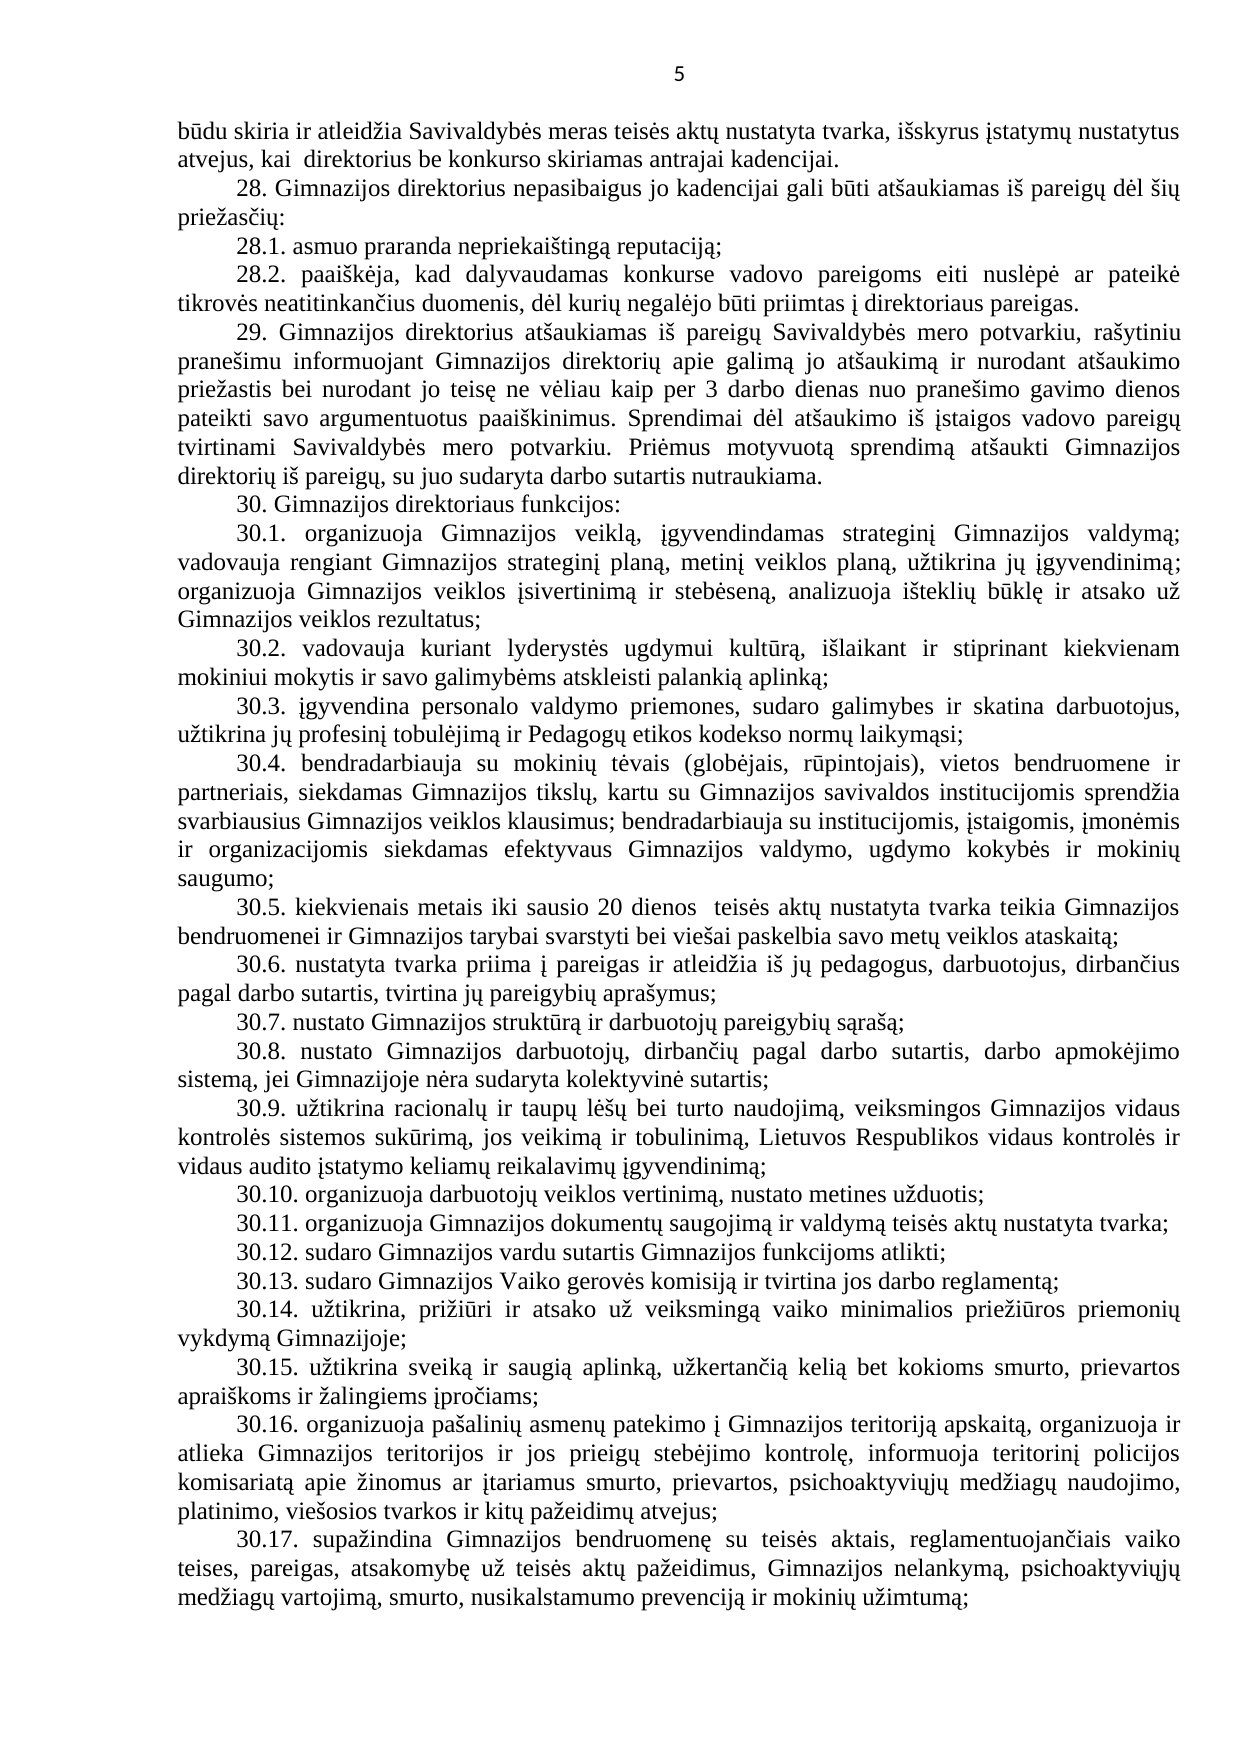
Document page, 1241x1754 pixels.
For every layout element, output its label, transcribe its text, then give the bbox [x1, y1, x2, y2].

text 30.3. įgyvendina personalo valdymo priemones, sudaro galimybes ir skatina darbuotojus, užtikrina jų profesinį tobulėjimą ir Pedagogų etikos kodekso normų laikymąsi; [177, 691, 1181, 748]
text 30. Gimnazijos direktoriaus funkcijos: [177, 489, 1181, 518]
text būdu skiria ir atleidžia Savivaldybės meras teisės aktų nustatyta tvarka, išskyrus įstatymų nustatytus atvejus, kai direktorius be konkurso skiriamas antrajai kadencijai. [177, 116, 1181, 173]
text 30.13. sudaro Gimnazijos Vaiko gerovės komisiją ir tvirtina jos darbo reglamentą; [177, 1266, 1181, 1294]
text 30.2. vadovauja kuriant lyderystės ugdymui kultūrą, išlaikant ir stiprinant kiekvienam mokiniui mokytis ir savo galimybėms atskleisti palankią aplinką; [177, 633, 1181, 691]
text 28.1. asmuo praranda nepriekaištingą reputaciją; [177, 231, 1181, 259]
text 30.9. užtikrina racionalų ir taupų lėšų bei turto naudojimą, veiksmingos Gimnazijos vidaus kontrolės sistemos sukūrimą, jos veikimą ir tobulinimą, Lietuvos Respublikos vidaus kontrolės ir vidaus audito įstatymo keliamų reikalavimų įgyvendinimą; [177, 1093, 1181, 1179]
text 30.17. supažindina Gimnazijos bendruomenę su teisės aktais, reglamentuojančiais vaiko teises, pareigas, atsakomybę už teisės aktų pažeidimus, Gimnazijos nelankymą, psichoaktyviųjų medžiagų vartojimą, smurto, nusikalstamumo prevenciją ir mokinių užimtumą; [177, 1524, 1181, 1611]
text 29. Gimnazijos direktorius atšaukiamas iš pareigų Savivaldybės mero potvarkiu, rašytiniu pranešimu informuojant Gimnazijos direktorių apie galimą jo atšaukimą ir nurodant atšaukimo priežastis bei nurodant jo teisę ne vėliau kaip per 3 darbo dienas nuo pranešimo gavimo dienos pateikti savo argumentuotus paaiškinimus. Sprendimai dėl atšaukimo iš įstaigos vadovo pareigų tvirtinami Savivaldybės mero potvarkiu. Priėmus motyvuotą sprendimą atšaukti Gimnazijos direktorių iš pareigų, su juo sudaryta darbo sutartis nutraukiama. [177, 317, 1181, 489]
text 30.10. organizuoja darbuotojų veiklos vertinimą, nustato metines užduotis; [177, 1179, 1181, 1208]
text 28. Gimnazijos direktorius nepasibaigus jo kadencijai gali būti atšaukiamas iš pareigų dėl šių priežasčių: [177, 173, 1181, 231]
text 28.2. paaiškėja, kad dalyvaudamas konkurse vadovo pareigoms eiti nuslėpė ar pateikė tikrovės neatitinkančius duomenis, dėl kurių negalėjo būti priimtas į direktoriaus pareigas. [177, 259, 1181, 317]
text 30.6. nustatyta tvarka priima į pareigas ir atleidžia iš jų pedagogus, darbuotojus, dirbančius pagal darbo sutartis, tvirtina jų pareigybių aprašymus; [177, 949, 1181, 1007]
text 30.7. nustato Gimnazijos struktūrą ir darbuotojų pareigybių sąrašą; [177, 1007, 1181, 1036]
text 30.1. organizuoja Gimnazijos veiklą, įgyvendindamas strateginį Gimnazijos valdymą; vadovauja rengiant Gimnazijos strateginį planą, metinį veiklos planą, užtikrina jų įgyvendinimą; organizuoja Gimnazijos veiklos įsivertinimą ir stebėseną, analizuoja išteklių būklę ir atsako už Gimnazijos veiklos rezultatus; [177, 518, 1181, 633]
text 30.16. organizuoja pašalinių asmenų patekimo į Gimnazijos teritoriją apskaitą, organizuoja ir atlieka Gimnazijos teritorijos ir jos prieigų stebėjimo kontrolę, informuoja teritorinį policijos komisariatą apie žinomus ar įtariamus smurto, prievartos, psichoaktyviųjų medžiagų naudojimo, platinimo, viešosios tvarkos ir kitų pažeidimų atvejus; [177, 1409, 1181, 1524]
text 30.12. sudaro Gimnazijos vardu sutartis Gimnazijos funkcijoms atlikti; [177, 1237, 1181, 1266]
text 30.14. užtikrina, prižiūri ir atsako už veiksmingą vaiko minimalios priežiūros priemonių vykdymą Gimnazijoje; [177, 1294, 1181, 1352]
text 30.8. nustato Gimnazijos darbuotojų, dirbančių pagal darbo sutartis, darbo apmokėjimo sistemą, jei Gimnazijoje nėra sudaryta kolektyvinė sutartis; [177, 1036, 1181, 1093]
text 30.15. užtikrina sveiką ir saugią aplinką, užkertančią kelią bet kokioms smurto, prievartos apraiškoms ir žalingiems įpročiams; [177, 1352, 1181, 1409]
text 30.11. organizuoja Gimnazijos dokumentų saugojimą ir valdymą teisės aktų nustatyta tvarka; [177, 1208, 1181, 1237]
text 30.4. bendradarbiauja su mokinių tėvais (globėjais, rūpintojais), vietos bendruomene ir partneriais, siekdamas Gimnazijos tikslų, kartu su Gimnazijos savivaldos institucijomis sprendžia svarbiausius Gimnazijos veiklos klausimus; bendradarbiauja su institucijomis, įstaigomis, įmonėmis ir organizacijomis siekdamas efektyvaus Gimnazijos valdymo, ugdymo kokybės ir mokinių saugumo; [177, 748, 1181, 892]
text 30.5. kiekvienais metais iki sausio 20 dienos teisės aktų nustatyta tvarka teikia Gimnazijos bendruomenei ir Gimnazijos tarybai svarstyti bei viešai paskelbia savo metų veiklos ataskaitą; [177, 892, 1181, 949]
